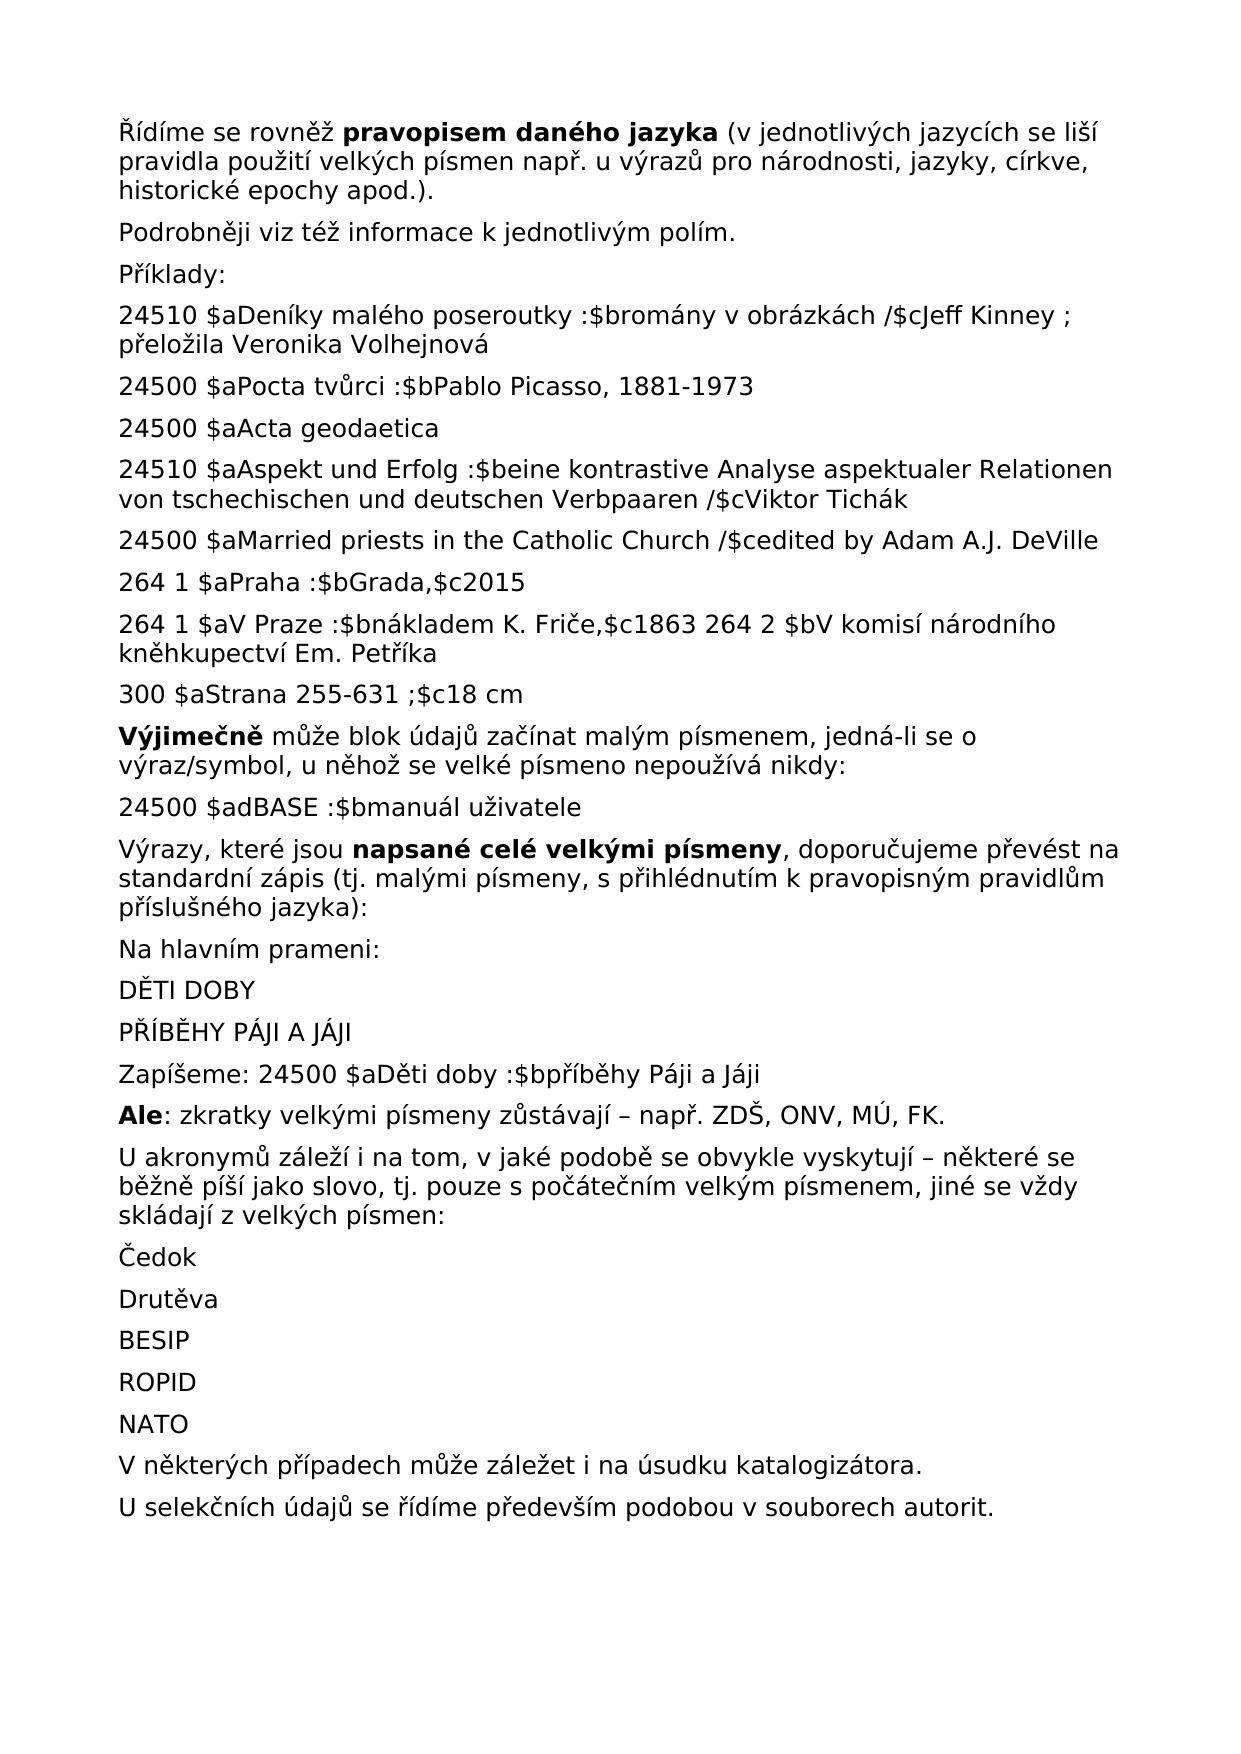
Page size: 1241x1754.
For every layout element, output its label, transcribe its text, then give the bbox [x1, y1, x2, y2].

text U selekčních údajů se řídíme především podobou v souborech autorit. [118, 1493, 1122, 1522]
text Drutěva [118, 1285, 1122, 1314]
text U akronymů záleží i na tom, v jaké podobě se obvykle vyskytují – některé se běžně píší jako slovo, tj. pouze s počátečním velkým písmenem, jiné se vždy skládají z velkých písmen: [118, 1143, 1122, 1231]
text Výrazy, které jsou napsané celé velkými písmeny, doporučujeme převést na standardní zápis (tj. malými písmeny, s přihlédnutím k pravopisným pravidlům příslušného jazyka): [118, 835, 1122, 922]
text 24500 $aActa geodaetica [118, 414, 1122, 443]
text Zapíšeme: 24500 $aDěti doby :$bpříběhy Páji a Jáji [118, 1060, 1122, 1089]
text 24510 $aDeníky malého poseroutky :$bromány v obrázkách /$cJeff Kinney ; přeložila Veronika Volhejnová [118, 301, 1122, 360]
text 264 1 $aPraha :$bGrada,$c2015 [118, 568, 1122, 597]
text NATO [118, 1410, 1122, 1439]
text Výjimečně může blok údajů začínat malým písmenem, jedná-li se o výraz/symbol, u něhož se velké písmeno nepoužívá nikdy: [118, 722, 1122, 781]
text 24500 $aPocta tvůrci :$bPablo Picasso, 1881-1973 [118, 372, 1122, 401]
text Čedok [118, 1243, 1122, 1272]
text Příklady: [118, 260, 1122, 289]
text Podrobněji viz též informace k jednotlivým polím. [118, 218, 1122, 247]
text ROPID [118, 1368, 1122, 1397]
text 264 1 $aV Praze :$bnákladem K. Friče,$c1863 264 2 $bV komisí národního kněhkupectví Em. Petříka [118, 610, 1122, 668]
text V některých případech může záležet i na úsudku katalogizátora. [118, 1451, 1122, 1481]
text 300 $aStrana 255-631 ;$c18 cm [118, 681, 1122, 710]
text 24510 $aAspekt und Erfolg :$beine kontrastive Analyse aspektualer Relationen von tschechischen und deutschen Verbpaaren /$cViktor Tichák [118, 456, 1122, 514]
text DĚTI DOBY [118, 976, 1122, 1006]
text BESIP [118, 1326, 1122, 1356]
text 24500 $aMarried priests in the Catholic Church /$cedited by Adam A.J. DeVille [118, 526, 1122, 556]
text 24500 $adBASE :$bmanuál uživatele [118, 793, 1122, 822]
text Na hlavním prameni: [118, 935, 1122, 964]
text Řídíme se rovněž pravopisem daného jazyka (v jednotlivých jazycích se liší pravidla použití velkých písmen např. u výrazů pro národnosti, jazyky, církve, historické epochy apod.). [118, 118, 1122, 206]
text Ale: zkratky velkými písmeny zůstávají – např. ZDŠ, ONV, MÚ, FK. [118, 1101, 1122, 1131]
text PŘÍBĚHY PÁJI A JÁJI [118, 1018, 1122, 1047]
